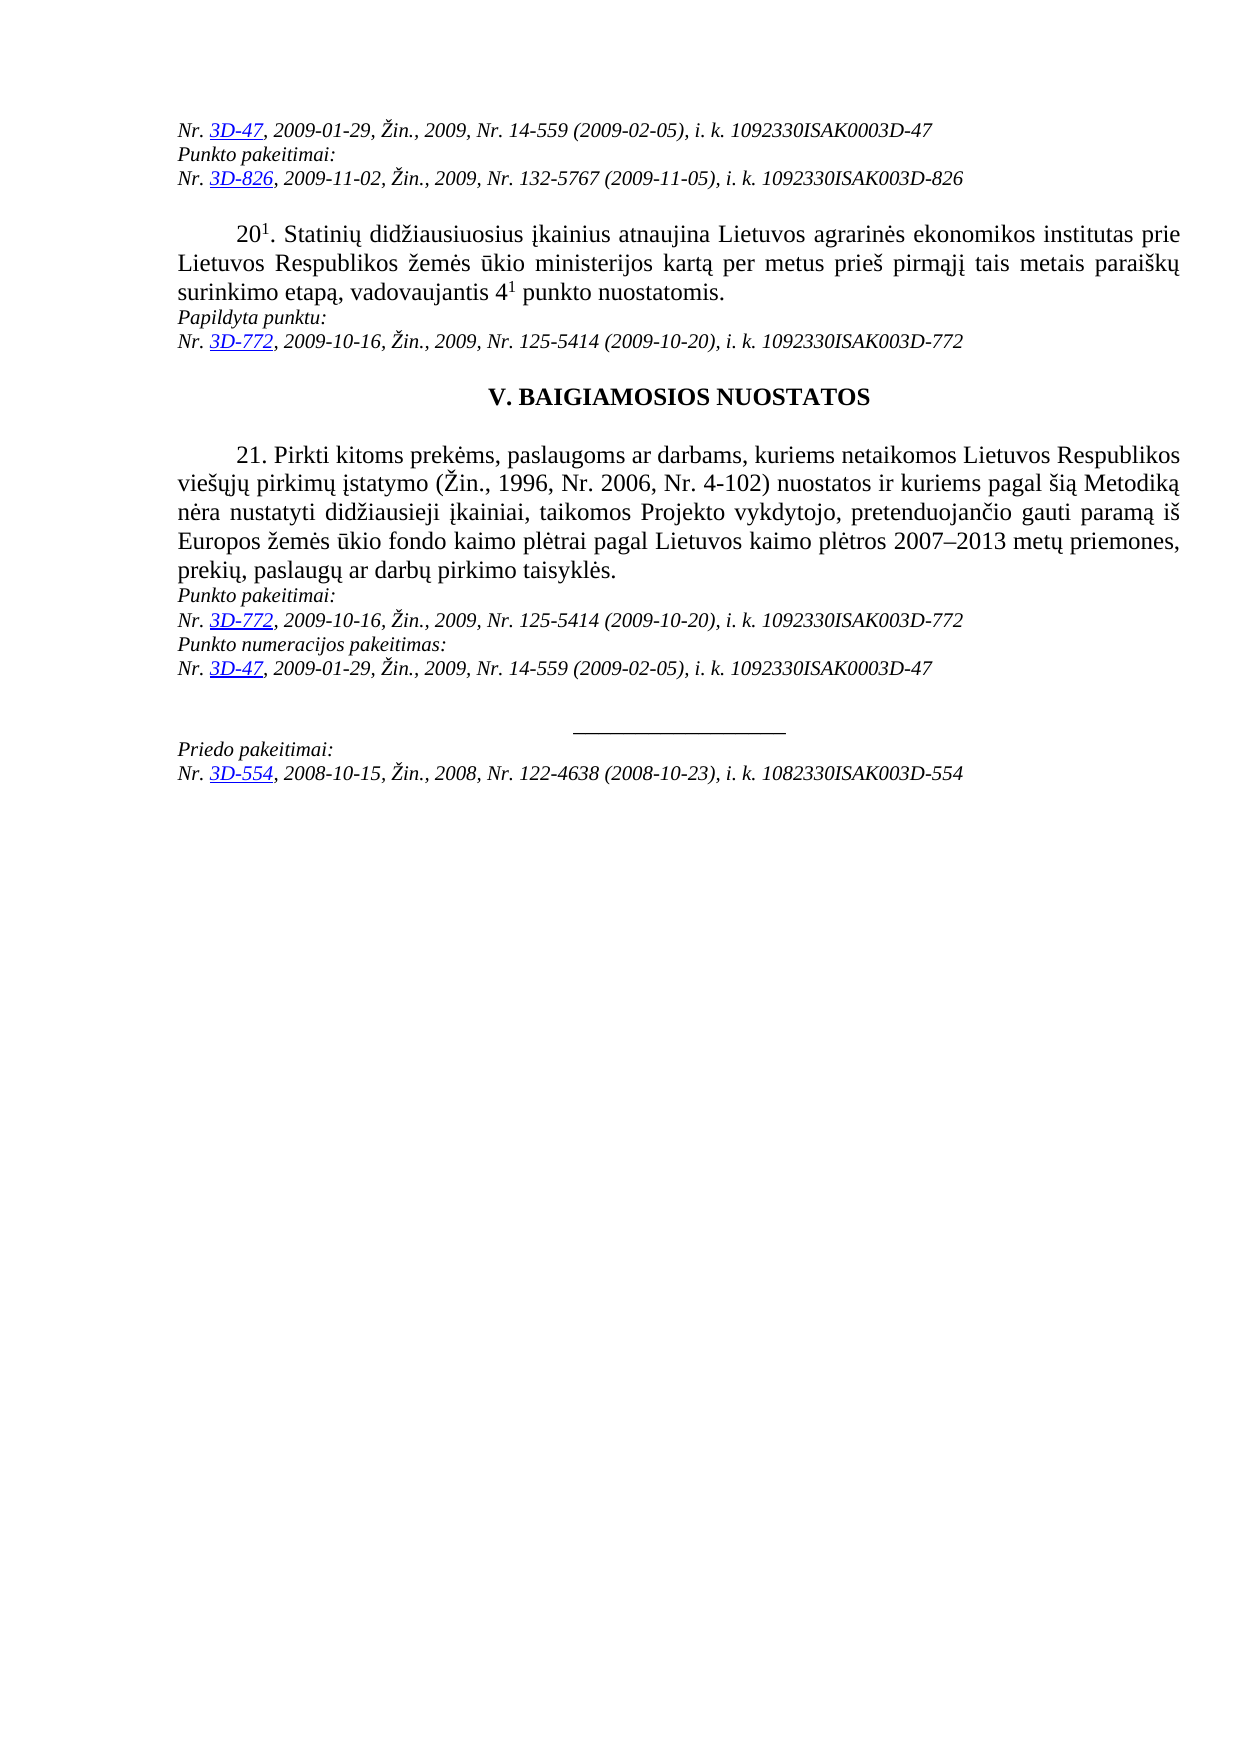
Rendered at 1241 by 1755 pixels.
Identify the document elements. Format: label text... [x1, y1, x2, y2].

text _________________ [177, 708, 1181, 737]
text Nr. 3D-47, 2009-01-29, Žin., 2009, Nr. 14-559 (2009-02-05), i. k. 1092330ISAK0003D-47 [177, 656, 1181, 680]
text 21. Pirkti kitoms prekėms, paslaugoms ar darbams, kuriems netaikomos Lietuvos Respublikos viešųjų pirkimų įstatymo (Žin., 1996, Nr. 2006, Nr. 4-102) nuostatos ir kuriems pagal šią Metodiką nėra nustatyti didžiausieji įkainiai, taikomos Projekto vykdytojo, pretenduojančio gauti paramą iš Europos žemės ūkio fondo kaimo plėtrai pagal Lietuvos kaimo plėtros 2007–2013 metų priemones, prekių, paslaugų ar darbų pirkimo taisyklės. [177, 440, 1181, 583]
text 201. Statinių didžiausiuosius įkainius atnaujina Lietuvos agrarinės ekonomikos institutas prie Lietuvos Respublikos žemės ūkio ministerijos kartą per metus prieš pirmąjį tais metais paraiškų surinkimo etapą, vadovaujantis 41 punkto nuostatomis. [177, 219, 1181, 305]
text Priedo pakeitimai: [177, 737, 1181, 761]
text Nr. 3D-826, 2009-11-02, Žin., 2009, Nr. 132-5767 (2009-11-05), i. k. 1092330ISAK003D-826 [177, 166, 1181, 190]
text Punkto numeracijos pakeitimas: [177, 632, 1181, 656]
text V. BAIGIAMOSIOS NUOSTATOS [177, 382, 1181, 411]
text Punkto pakeitimai: [177, 583, 1181, 607]
text Punkto pakeitimai: [177, 142, 1181, 166]
text Nr. 3D-772, 2009-10-16, Žin., 2009, Nr. 125-5414 (2009-10-20), i. k. 1092330ISAK003D-772 [177, 329, 1181, 353]
text Nr. 3D-554, 2008-10-15, Žin., 2008, Nr. 122-4638 (2008-10-23), i. k. 1082330ISAK003D-554 [177, 761, 1181, 785]
text Nr. 3D-772, 2009-10-16, Žin., 2009, Nr. 125-5414 (2009-10-20), i. k. 1092330ISAK003D-772 [177, 607, 1181, 632]
text Papildyta punktu: [177, 305, 1181, 329]
text Nr. 3D-47, 2009-01-29, Žin., 2009, Nr. 14-559 (2009-02-05), i. k. 1092330ISAK0003D-47 [177, 118, 1181, 142]
